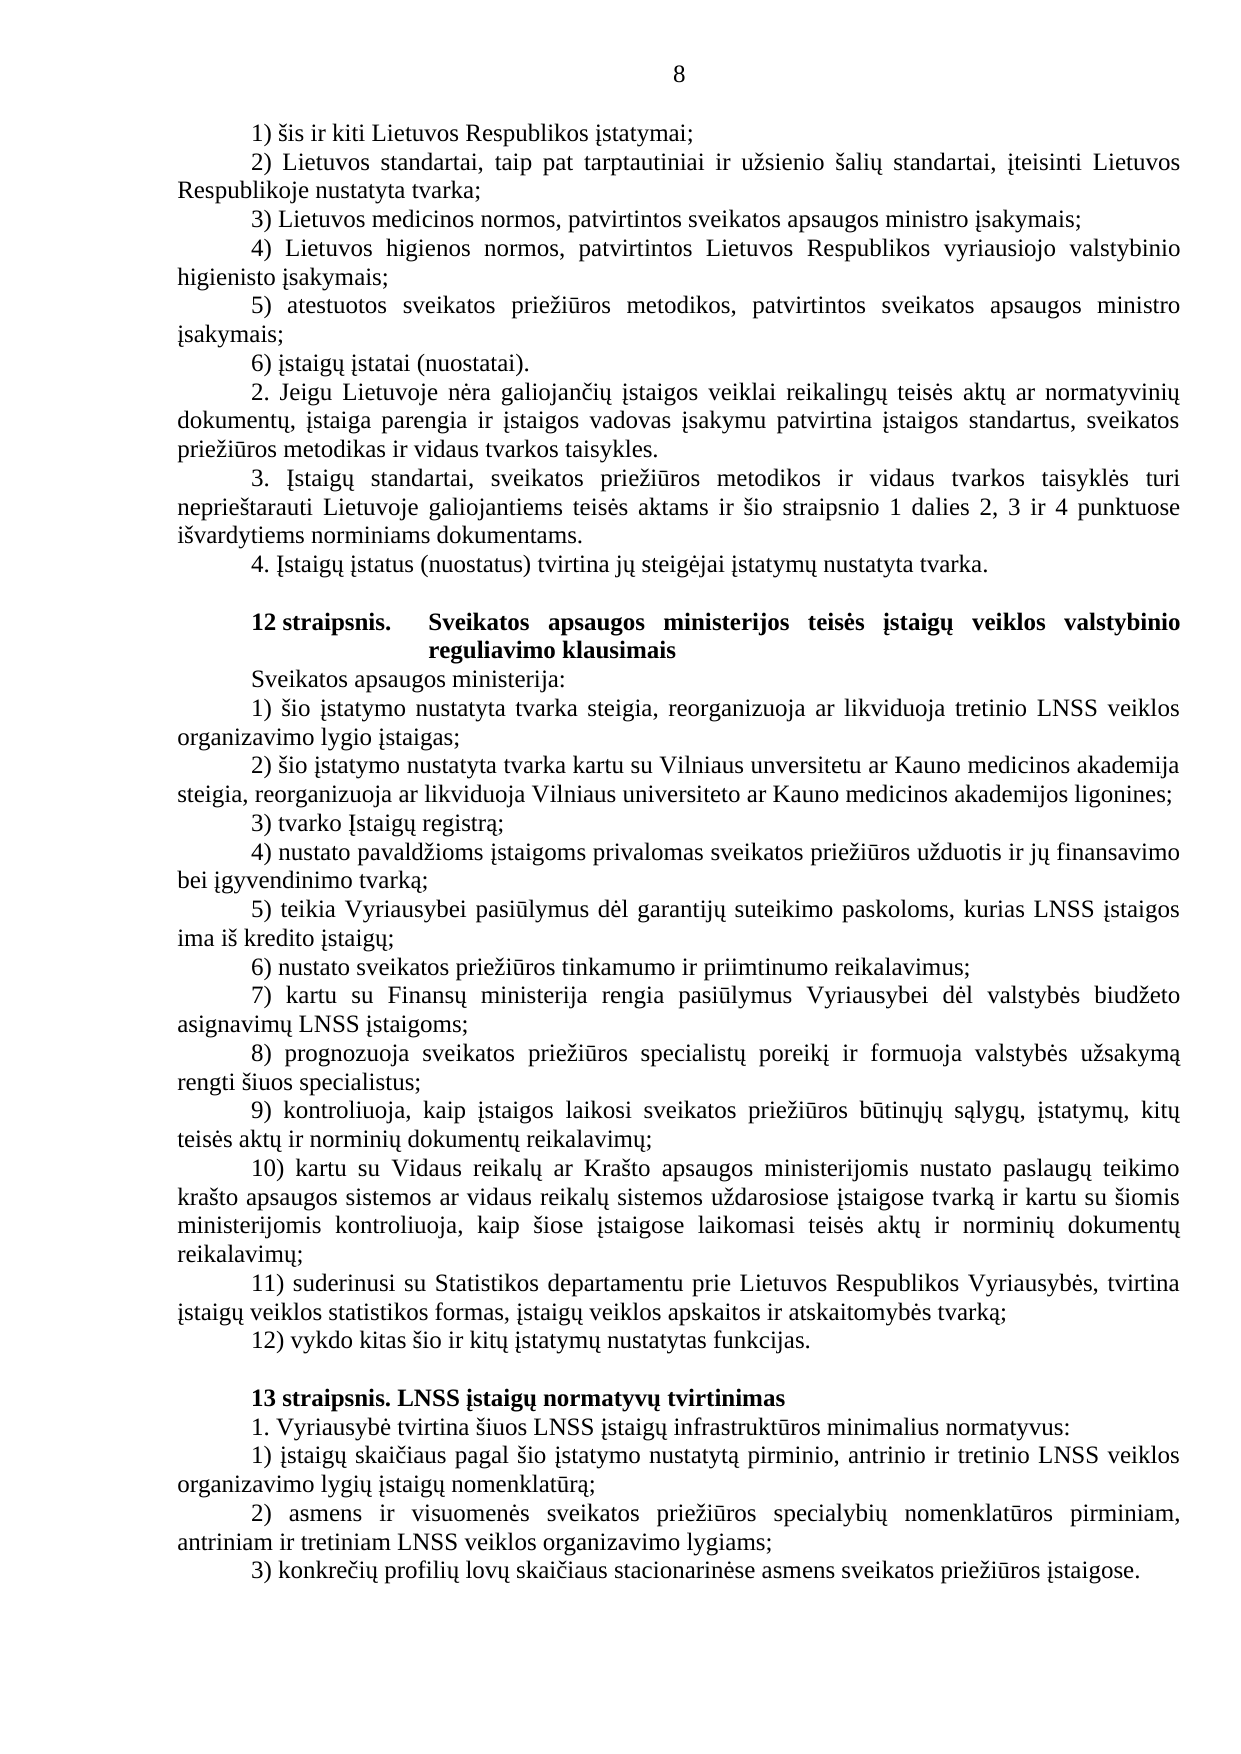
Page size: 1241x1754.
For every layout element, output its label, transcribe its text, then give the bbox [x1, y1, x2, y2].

text 1) įstaigų skaičiaus pagal šio įstatymo nustatytą pirminio, antrinio ir tretinio LNSS veiklos organizavimo lygių įstaigų nomenklatūrą; [177, 1441, 1181, 1498]
text 1) šis ir kiti Lietuvos Respublikos įstatymai; [177, 118, 1181, 147]
text 11) suderinusi su Statistikos departamentu prie Lietuvos Respublikos Vyriausybės, tvirtina įstaigų veiklos statistikos formas, įstaigų veiklos apskaitos ir atskaitomybės tvarką; [177, 1268, 1181, 1326]
text 2) šio įstatymo nustatyta tvarka kartu su Vilniaus unversitetu ar Kauno medicinos akademija steigia, reorganizuoja ar likviduoja Vilniaus universiteto ar Kauno medicinos akademijos ligonines; [177, 751, 1181, 808]
text 4) Lietuvos higienos normos, patvirtintos Lietuvos Respublikos vyriausiojo valstybinio higienisto įsakymais; [177, 233, 1181, 291]
text 1) šio įstatymo nustatyta tvarka steigia, reorganizuoja ar likviduoja tretinio LNSS veiklos organizavimo lygio įstaigas; [177, 693, 1181, 751]
text 4) nustato pavaldžioms įstaigoms privalomas sveikatos priežiūros užduotis ir jų finansavimo bei įgyvendinimo tvarką; [177, 837, 1181, 894]
text 10) kartu su Vidaus reikalų ar Krašto apsaugos ministerijomis nustato paslaugų teikimo krašto apsaugos sistemos ar vidaus reikalų sistemos uždarosiose įstaigose tvarką ir kartu su šiomis ministerijomis kontroliuoja, kaip šiose įstaigose laikomasi teisės aktų ir norminių dokumentų reikalavimų; [177, 1153, 1181, 1268]
text 5) atestuotos sveikatos priežiūros metodikos, patvirtintos sveikatos apsaugos ministro įsakymais; [177, 291, 1181, 348]
text 9) kontroliuoja, kaip įstaigos laikosi sveikatos priežiūros būtinųjų sąlygų, įstatymų, kitų teisės aktų ir norminių dokumentų reikalavimų; [177, 1096, 1181, 1153]
text 3) Lietuvos medicinos normos, patvirtintos sveikatos apsaugos ministro įsakymais; [177, 204, 1181, 233]
text 1. Vyriausybė tvirtina šiuos LNSS įstaigų infrastruktūros minimalius normatyvus: [177, 1412, 1181, 1441]
text 12 straipsnis. Sveikatos apsaugos ministerijos teisės įstaigų veiklos valstybinio reguliavimo klausimais [251, 607, 1181, 664]
text 3) tvarko Įstaigų registrą; [177, 808, 1181, 837]
text 7) kartu su Finansų ministerija rengia pasiūlymus Vyriausybei dėl valstybės biudžeto asignavimų LNSS įstaigoms; [177, 981, 1181, 1038]
text 3) konkrečių profilių lovų skaičiaus stacionarinėse asmens sveikatos priežiūros įstaigose. [177, 1556, 1181, 1584]
text 8) prognozuoja sveikatos priežiūros specialistų poreikį ir formuoja valstybės užsakymą rengti šiuos specialistus; [177, 1038, 1181, 1096]
text 4. Įstaigų įstatus (nuostatus) tvirtina jų steigėjai įstatymų nustatyta tvarka. [177, 549, 1181, 578]
text 6) nustato sveikatos priežiūros tinkamumo ir priimtinumo reikalavimus; [177, 952, 1181, 981]
text 2. Jeigu Lietuvoje nėra galiojančių įstaigos veiklai reikalingų teisės aktų ar normatyvinių dokumentų, įstaiga parengia ir įstaigos vadovas įsakymu patvirtina įstaigos standartus, sveikatos priežiūros metodikas ir vidaus tvarkos taisykles. [177, 377, 1181, 463]
text 12) vykdo kitas šio ir kitų įstatymų nustatytas funkcijas. [177, 1326, 1181, 1354]
text 5) teikia Vyriausybei pasiūlymus dėl garantijų suteikimo paskoloms, kurias LNSS įstaigos ima iš kredito įstaigų; [177, 894, 1181, 952]
text Sveikatos apsaugos ministerija: [177, 664, 1181, 693]
text 6) įstaigų įstatai (nuostatai). [177, 348, 1181, 377]
text 3. Įstaigų standartai, sveikatos priežiūros metodikos ir vidaus tvarkos taisyklės turi neprieštarauti Lietuvoje galiojantiems teisės aktams ir šio straipsnio 1 dalies 2, 3 ir 4 punktuose išvardytiems norminiams dokumentams. [177, 463, 1181, 549]
text 13 straipsnis. LNSS įstaigų normatyvų tvirtinimas [177, 1383, 1181, 1412]
text 2) Lietuvos standartai, taip pat tarptautiniai ir užsienio šalių standartai, įteisinti Lietuvos Respublikoje nustatyta tvarka; [177, 147, 1181, 204]
text 2) asmens ir visuomenės sveikatos priežiūros specialybių nomenklatūros pirminiam, antriniam ir tretiniam LNSS veiklos organizavimo lygiams; [177, 1498, 1181, 1556]
